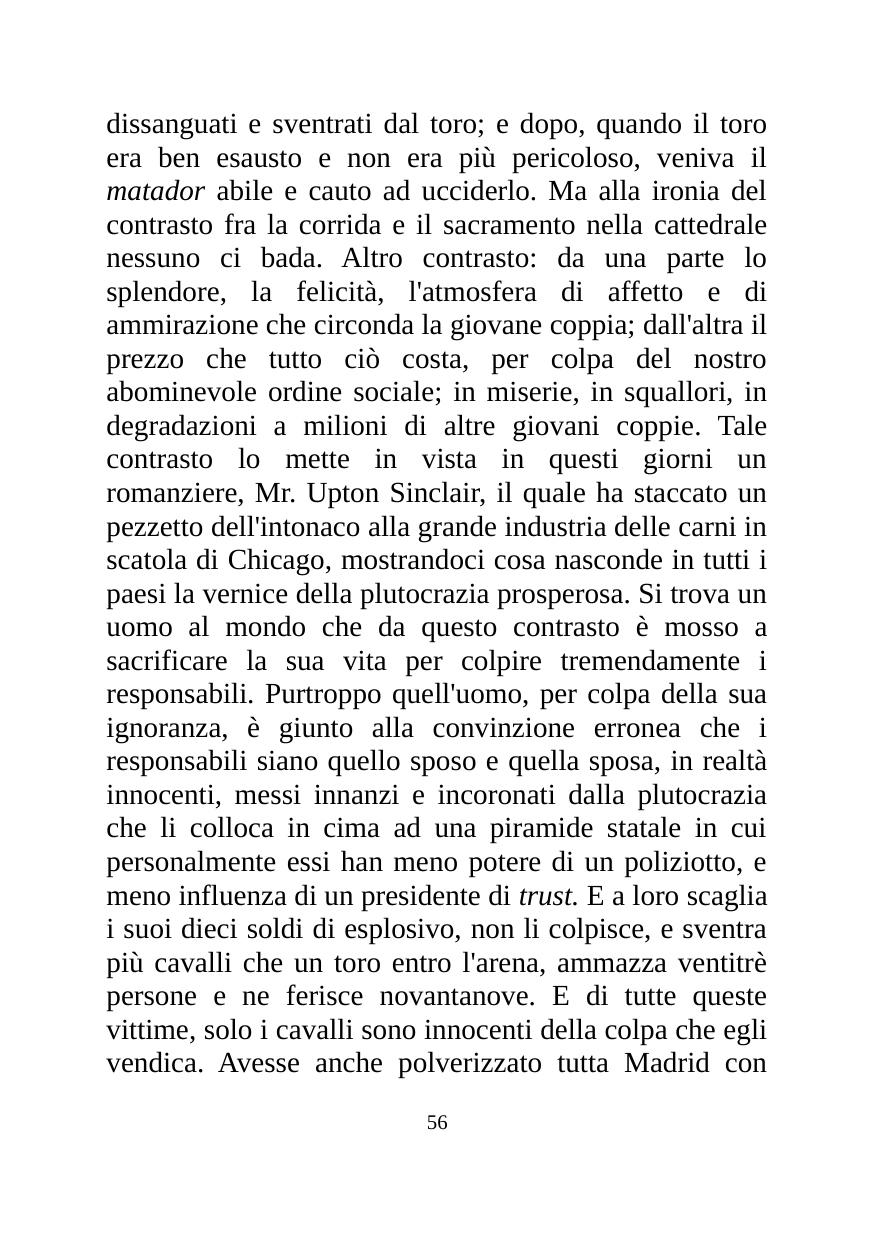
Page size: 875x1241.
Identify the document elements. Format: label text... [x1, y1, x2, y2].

text dissanguati e sventrati dal toro; e dopo, quando il toro era ben esausto e non era più pericoloso, veniva il matador abile e cauto ad ucciderlo. Ma alla ironia del contrasto fra la corrida e il sacramento nella cattedrale nessuno ci bada. Altro contrasto: da una parte lo splendore, la felicità, l'atmosfera di affetto e di ammirazione che circonda la giovane coppia; dall'altra il prezzo che tutto ciò costa, per colpa del nostro abominevole ordine sociale; in miserie, in squallori, in degradazioni a milioni di altre giovani coppie. Tale contrasto lo mette in vista in questi giorni un romanziere, Mr. Upton Sinclair, il quale ha staccato un pezzetto dell'intonaco alla grande industria delle carni in scatola di Chicago, mostrandoci cosa nasconde in tutti i paesi la vernice della plutocrazia prosperosa. Si trova un uomo al mondo che da questo contrasto è mosso a sacrificare la sua vita per colpire tremendamente i responsabili. Purtroppo quell'uomo, per colpa della sua ignoranza, è giunto alla convinzione erronea che i responsabili siano quello sposo e quella sposa, in realtà innocenti, messi innanzi e incoronati dalla plutocrazia che li colloca in cima ad una piramide statale in cui personalmente essi han meno potere di un poliziotto, e meno influenza di un presidente di trust. E a loro scaglia i suoi dieci soldi di esplosivo, non li colpisce, e sventra più cavalli che un toro entro l'arena, ammazza ventitrè persone e ne ferisce novantanove. E di tutte queste vittime, solo i cavalli sono innocenti della colpa che egli vendica. Avesse anche polverizzato tutta Madrid con [106, 106, 768, 1079]
